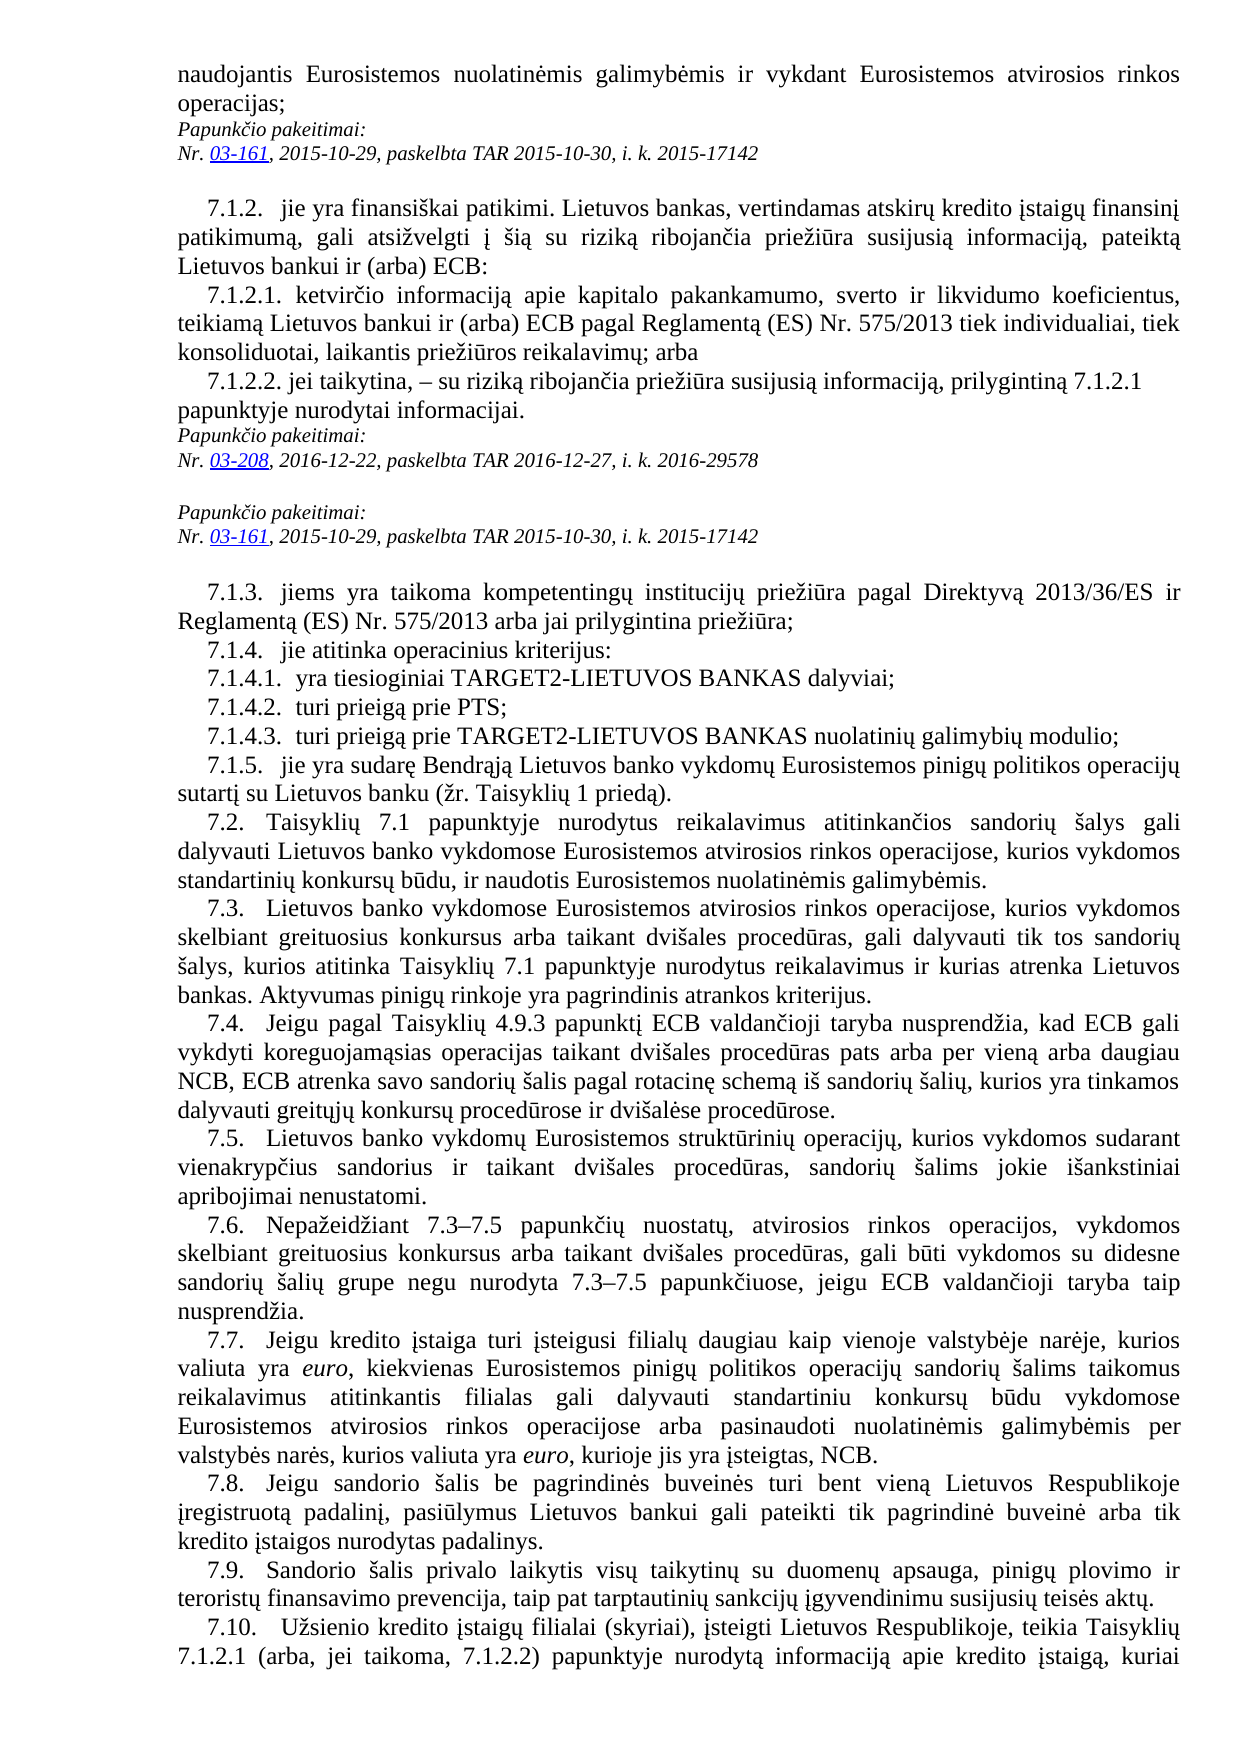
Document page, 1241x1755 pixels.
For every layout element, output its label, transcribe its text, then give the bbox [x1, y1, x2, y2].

text Papunkčio pakeitimai: [177, 500, 1181, 524]
text 7.5. Lietuvos banko vykdomų Eurosistemos struktūrinių operacijų, kurios vykdomos sudarant vienakrypčius sandorius ir taikant dvišales procedūras, sandorių šalims jokie išankstiniai apribojimai nenustatomi. [177, 1123, 1181, 1210]
text 7.1.5. jie yra sudarę Bendrąją Lietuvos banko vykdomų Eurosistemos pinigų politikos operacijų sutartį su Lietuvos banku (žr. Taisyklių 1 priedą). [177, 750, 1181, 807]
text 7.6. Nepažeidžiant 7.3–7.5 papunkčių nuostatų, atvirosios rinkos operacijos, vykdomos skelbiant greituosius konkursus arba taikant dvišales procedūras, gali būti vykdomos su didesne sandorių šalių grupe negu nurodyta 7.3–7.5 papunkčiuose, jeigu ECB valdančioji taryba taip nusprendžia. [177, 1210, 1181, 1325]
text 7.10. Užsienio kredito įstaigų filialai (skyriai), įsteigti Lietuvos Respublikoje, teikia Taisyklių 7.1.2.1 (arba, jei taikoma, 7.1.2.2) papunktyje nurodytą informaciją apie kredito įstaigą, kuriai [177, 1612, 1181, 1670]
text 7.8. Jeigu sandorio šalis be pagrindinės buveinės turi bent vieną Lietuvos Respublikoje įregistruotą padalinį, pasiūlymus Lietuvos bankui gali pateikti tik pagrindinė buveinė arba tik kredito įstaigos nurodytas padalinys. [177, 1468, 1181, 1555]
text 7.1.4. jie atitinka operacinius kriterijus: [177, 635, 1181, 663]
text 7.1.4.2. turi prieigą prie PTS; [177, 692, 1181, 721]
text Nr. 03-161, 2015-10-29, paskelbta TAR 2015-10-30, i. k. 2015-17142 [177, 524, 1181, 548]
text 7.1.2.2. jei taikytina, – su riziką ribojančia priežiūra susijusią informaciją, prilygintiną 7.1.2.1 papunktyje nurodytai informacijai. [177, 366, 1181, 423]
text Papunkčio pakeitimai: [177, 423, 1181, 447]
text 7.1.2. jie yra finansiškai patikimi. Lietuvos bankas, vertindamas atskirų kredito įstaigų finansinį patikimumą, gali atsižvelgti į šią su riziką ribojančia priežiūra susijusią informaciją, pateiktą Lietuvos bankui ir (arba) ECB: [177, 193, 1181, 280]
text 7.4. Jeigu pagal Taisyklių 4.9.3 papunktį ECB valdančioji taryba nusprendžia, kad ECB gali vykdyti koreguojamąsias operacijas taikant dvišales procedūras pats arba per vieną arba daugiau NCB, ECB atrenka savo sandorių šalis pagal rotacinę schemą iš sandorių šalių, kurios yra tinkamos dalyvauti greitųjų konkursų procedūrose ir dvišalėse procedūrose. [177, 1008, 1181, 1123]
text 7.1.2.1. ketvirčio informaciją apie kapitalo pakankamumo, sverto ir likvidumo koeficientus, teikiamą Lietuvos bankui ir (arba) ECB pagal Reglamentą (ES) Nr. 575/2013 tiek individualiai, tiek konsoliduotai, laikantis priežiūros reikalavimų; arba [177, 280, 1181, 366]
text Nr. 03-208, 2016-12-22, paskelbta TAR 2016-12-27, i. k. 2016-29578 [177, 447, 1181, 472]
text Nr. 03-161, 2015-10-29, paskelbta TAR 2015-10-30, i. k. 2015-17142 [177, 141, 1181, 165]
text 7.7. Jeigu kredito įstaiga turi įsteigusi filialų daugiau kaip vienoje valstybėje narėje, kurios valiuta yra euro, kiekvienas Eurosistemos pinigų politikos operacijų sandorių šalims taikomus reikalavimus atitinkantis filialas gali dalyvauti standartiniu konkursų būdu vykdomose Eurosistemos atvirosios rinkos operacijose arba pasinaudoti nuolatinėmis galimybėmis per valstybės narės, kurios valiuta yra euro, kurioje jis yra įsteigtas, NCB. [177, 1325, 1181, 1468]
text 7.3. Lietuvos banko vykdomose Eurosistemos atvirosios rinkos operacijose, kurios vykdomos skelbiant greituosius konkursus arba taikant dvišales procedūras, gali dalyvauti tik tos sandorių šalys, kurios atitinka Taisyklių 7.1 papunktyje nurodytus reikalavimus ir kurias atrenka Lietuvos bankas. Aktyvumas pinigų rinkoje yra pagrindinis atrankos kriterijus. [177, 893, 1181, 1008]
text 7.2. Taisyklių 7.1 papunktyje nurodytus reikalavimus atitinkančios sandorių šalys gali dalyvauti Lietuvos banko vykdomose Eurosistemos atvirosios rinkos operacijose, kurios vykdomos standartinių konkursų būdu, ir naudotis Eurosistemos nuolatinėmis galimybėmis. [177, 807, 1181, 893]
text 7.9. Sandorio šalis privalo laikytis visų taikytinų su duomenų apsauga, pinigų plovimo ir teroristų finansavimo prevencija, taip pat tarptautinių sankcijų įgyvendinimu susijusių teisės aktų. [177, 1555, 1181, 1612]
text naudojantis Eurosistemos nuolatinėmis galimybėmis ir vykdant Eurosistemos atvirosios rinkos operacijas; [177, 59, 1181, 117]
text 7.1.3. jiems yra taikoma kompetentingų institucijų priežiūra pagal Direktyvą 2013/36/ES ir Reglamentą (ES) Nr. 575/2013 arba jai prilygintina priežiūra; [177, 577, 1181, 635]
text 7.1.4.3. turi prieigą prie TARGET2-LIETUVOS BANKAS nuolatinių galimybių modulio; [177, 721, 1181, 750]
text 7.1.4.1. yra tiesioginiai TARGET2-LIETUVOS BANKAS dalyviai; [177, 663, 1181, 692]
text Papunkčio pakeitimai: [177, 117, 1181, 141]
